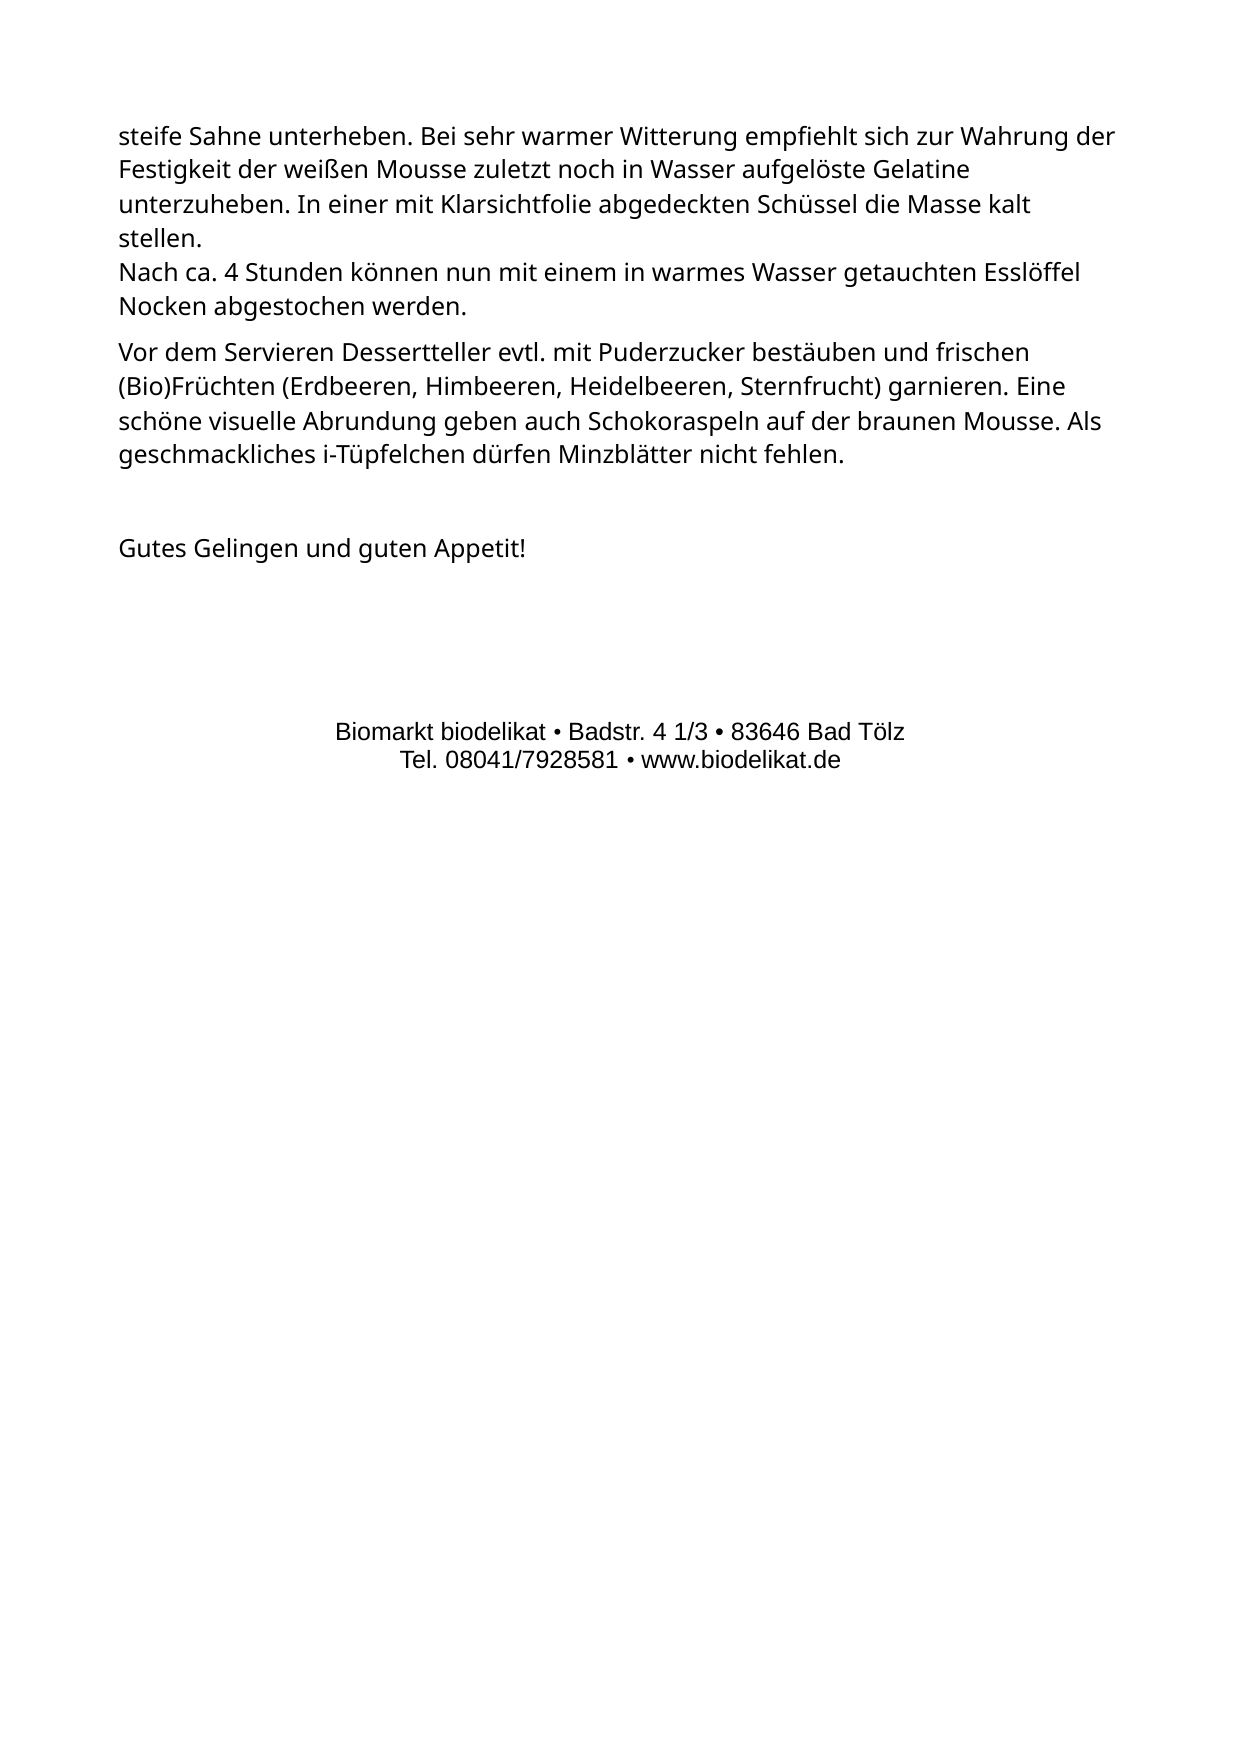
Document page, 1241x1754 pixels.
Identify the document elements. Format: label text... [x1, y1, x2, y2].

text Vor dem Servieren Dessertteller evtl. mit Puderzucker bestäuben und frischen (Bio)Früchten (Erdbeeren, Himbeeren, Heidelbeeren, Sternfrucht) garnieren. Eine schöne visuelle Abrundung geben auch Schokoraspeln auf der braunen Mousse. Als geschmackliches i-Tüpfelchen dürfen Minzblätter nicht fehlen. [118, 335, 1122, 471]
text Biomarkt biodelikat • Badstr. 4 1/3 • 83646 Bad Tölz [118, 717, 1122, 745]
text Tel. 08041/7928581 • www.biodelikat.de [118, 745, 1122, 774]
text Gutes Gelingen und guten Appetit! [118, 530, 1122, 564]
text steife Sahne unterheben. Bei sehr warmer Witterung empfiehlt sich zur Wahrung der Festigkeit der weißen Mousse zuletzt noch in Wasser aufgelöste Gelatine unterzuheben. In einer mit Klarsichtfolie abgedeckten Schüssel die Masse kalt stellen. Nach ca. 4 Stunden können nun mit einem in warmes Wasser getauchten Esslöffel Nocken abgestochen werden. [118, 118, 1122, 322]
